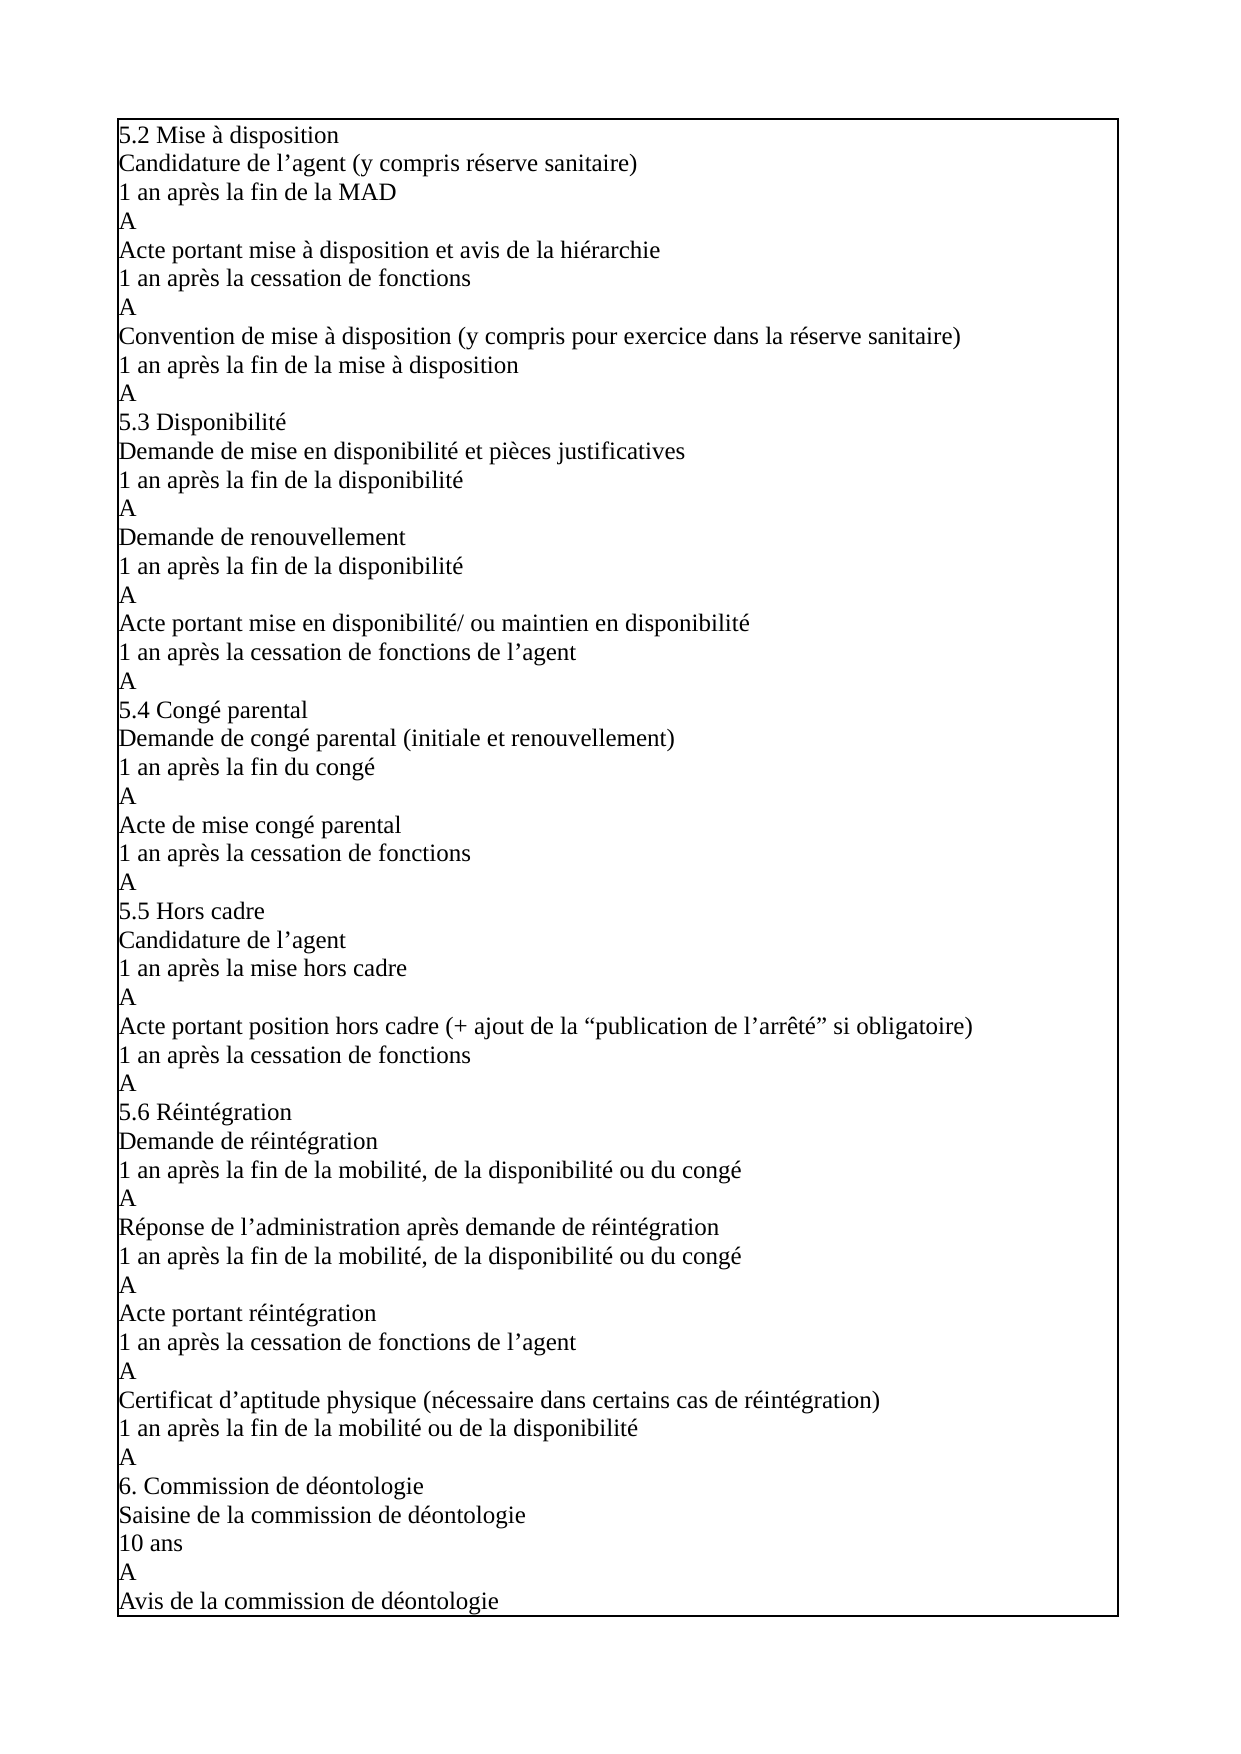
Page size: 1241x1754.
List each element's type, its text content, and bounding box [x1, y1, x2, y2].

table_header 5.2 Mise à disposition Candidature de l’agent (y compris réserve sanitaire) 1 an après la fin de la MAD A Acte portant mise à disposition et avis de la hiérarchie 1 an après la cessation de fonctions A Convention de mise à disposition (y compris pour exercice dans la réserve sanitaire) 1 an après la fin de la mise à disposition A 5.3 Disponibilité Demande de mise en disponibilité et pièces justificatives 1 an après la fin de la disponibilité A Demande de renouvellement 1 an après la fin de la disponibilité A Acte portant mise en disponibilité/ ou maintien en disponibilité 1 an après la cessation de fonctions de l’agent A 5.4 Congé parental Demande de congé parental (initiale et renouvellement) 1 an après la fin du congé A Acte de mise congé parental 1 an après la cessation de fonctions A 5.5 Hors cadre Candidature de l’agent 1 an après la mise hors cadre A Acte portant position hors cadre (+ ajout de la “publication de l’arrêté” si obligatoire) 1 an après la cessation de fonctions A 5.6 Réintégration Demande de réintégration 1 an après la fin de la mobilité, de la disponibilité ou du congé A Réponse de l’administration après demande de réintégration 1 an après la fin de la mobilité, de la disponibilité ou du congé A Acte portant réintégration 1 an après la cessation de fonctions de l’agent A Certificat d’aptitude physique (nécessaire dans certains cas de réintégration) 1 an après la fin de la mobilité ou de la disponibilité A 6. Commission de déontologie Saisine de la commission de déontologie 10 ans A Avis de la commission de déontologie [119, 120, 1117, 1615]
